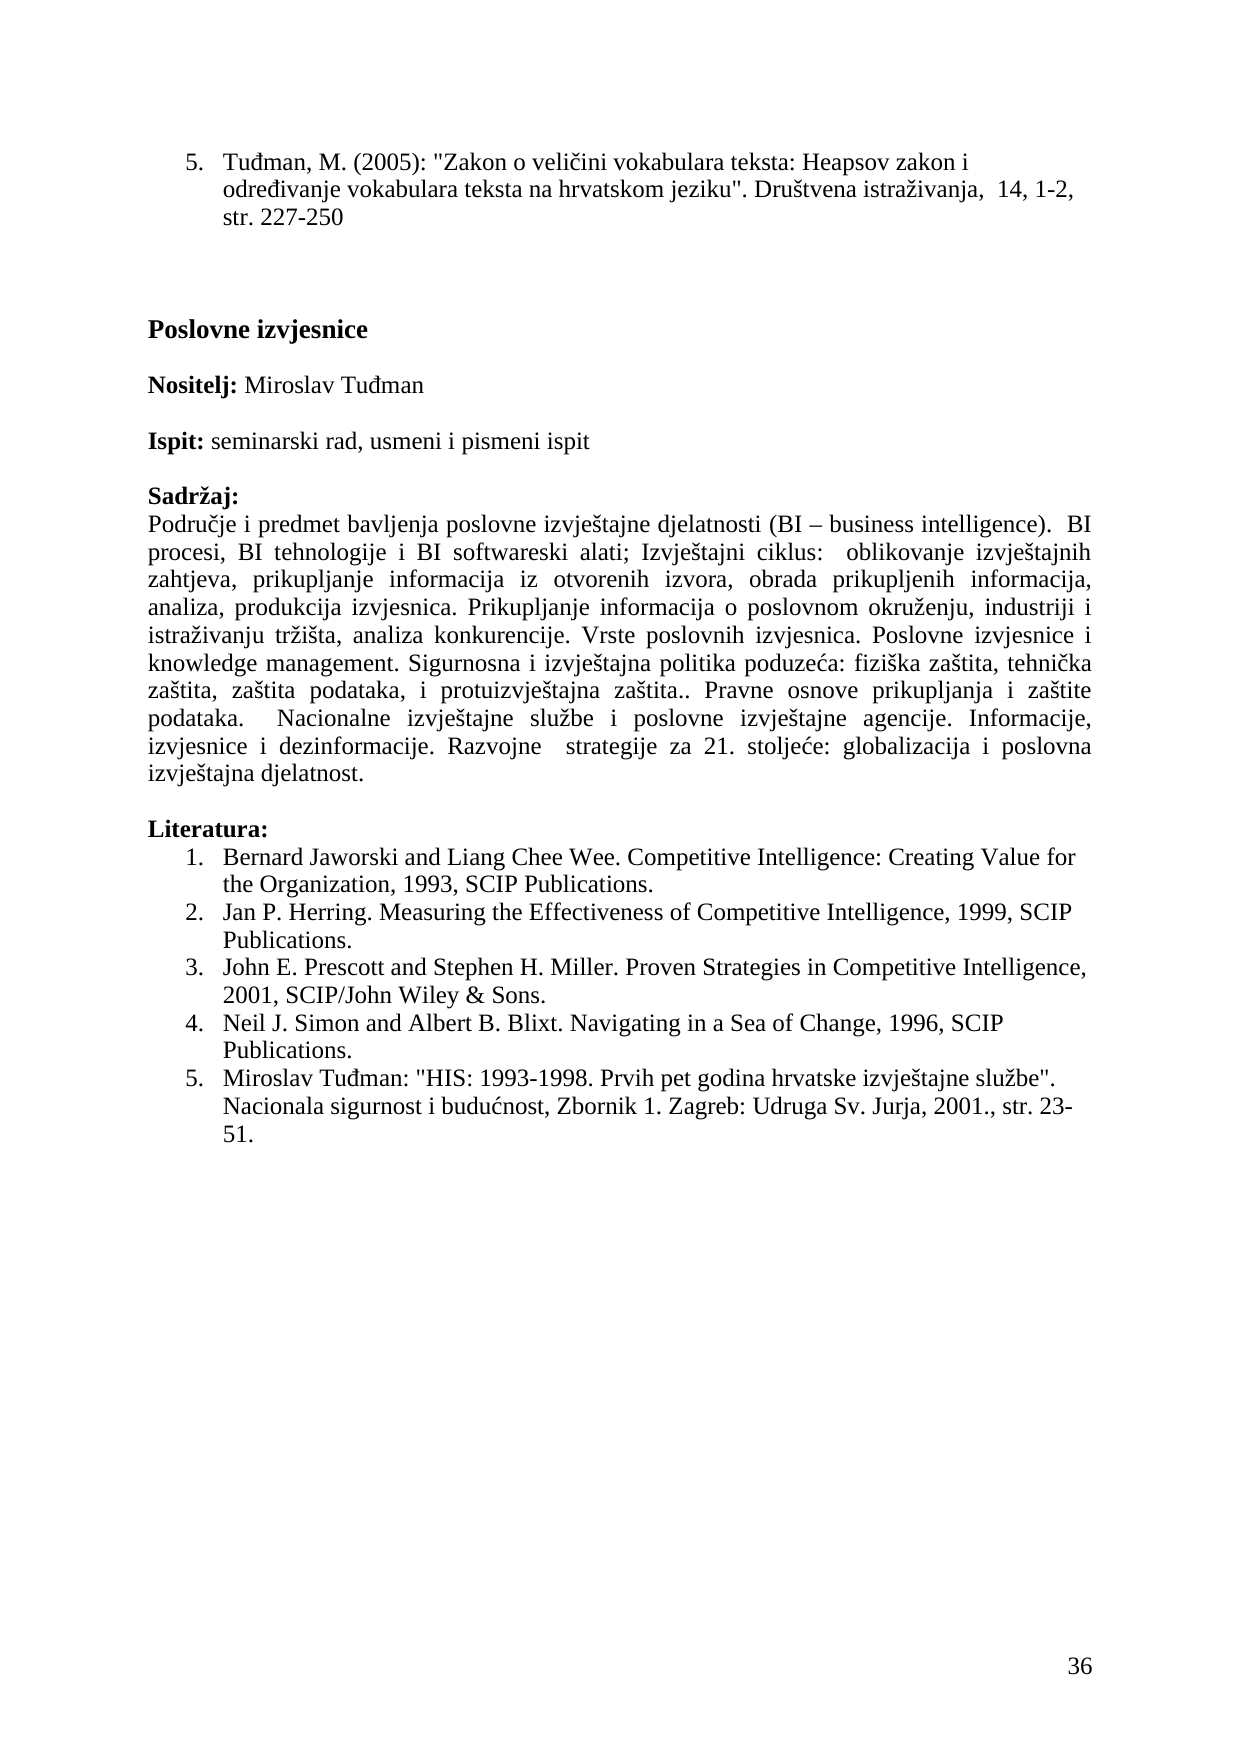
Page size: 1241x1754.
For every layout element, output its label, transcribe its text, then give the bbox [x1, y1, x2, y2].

list Jan P. Herring. Measuring the Effectiveness of Competitive Intelligence, 1999, SCIP Publications. [185, 898, 1092, 953]
text Poslovne izvjesnice [148, 314, 1092, 344]
text Ispit: seminarski rad, usmeni i pismeni ispit [148, 427, 1092, 455]
list Neil J. Simon and Albert B. Blixt. Navigating in a Sea of Change, 1996, SCIP Publications. [185, 1009, 1092, 1064]
text Sadržaj: [148, 482, 1092, 510]
text Nositelj: Miroslav Tuđman [148, 372, 1092, 399]
list Bernard Jaworski and Liang Chee Wee. Competitive Intelligence: Creating Value for the Organization, 1993, SCIP Publications. [185, 843, 1092, 898]
list John E. Prescott and Stephen H. Miller. Proven Strategies in Competitive Intelligence, 2001, SCIP/John Wiley & Sons. [185, 953, 1092, 1009]
text Područje i predmet bavljenja poslovne izvještajne djelatnosti (BI – business intelligence). BI procesi, BI tehnologije i BI softwareski alati; Izvještajni ciklus: oblikovanje izvještajnih zahtjeva, prikupljanje informacija iz otvorenih izvora, obrada prikupljenih informacija, analiza, produkcija izvjesnica. Prikupljanje informacija o poslovnom okruženju, industriji i istraživanju tržišta, analiza konkurencije. Vrste poslovnih izvjesnica. Poslovne izvjesnice i knowledge management. Sigurnosna i izvještajna politika poduzeća: fiziška zaštita, tehnička zaštita, zaštita podataka, i protuizvještajna zaštita.. Pravne osnove prikupljanja i zaštite podataka. Nacionalne izvještajne službe i poslovne izvještajne agencije. Informacije, izvjesnice i dezinformacije. Razvojne strategije za 21. stoljeće: globalizacija i poslovna izvještajna djelatnost. [148, 510, 1092, 787]
list Tuđman, M. (2005): "Zakon o veličini vokabulara teksta: Heapsov zakon i određivanje vokabulara teksta na hrvatskom jeziku". Društvena istraživanja, 14, 1-2, str. 227-250 [185, 148, 1092, 231]
text Literatura: [148, 815, 1092, 843]
list Miroslav Tuđman: "HIS: 1993-1998. Prvih pet godina hrvatske izvještajne službe". Nacionala sigurnost i budućnost, Zbornik 1. Zagreb: Udruga Sv. Jurja, 2001., str. 23-51. [185, 1064, 1092, 1147]
